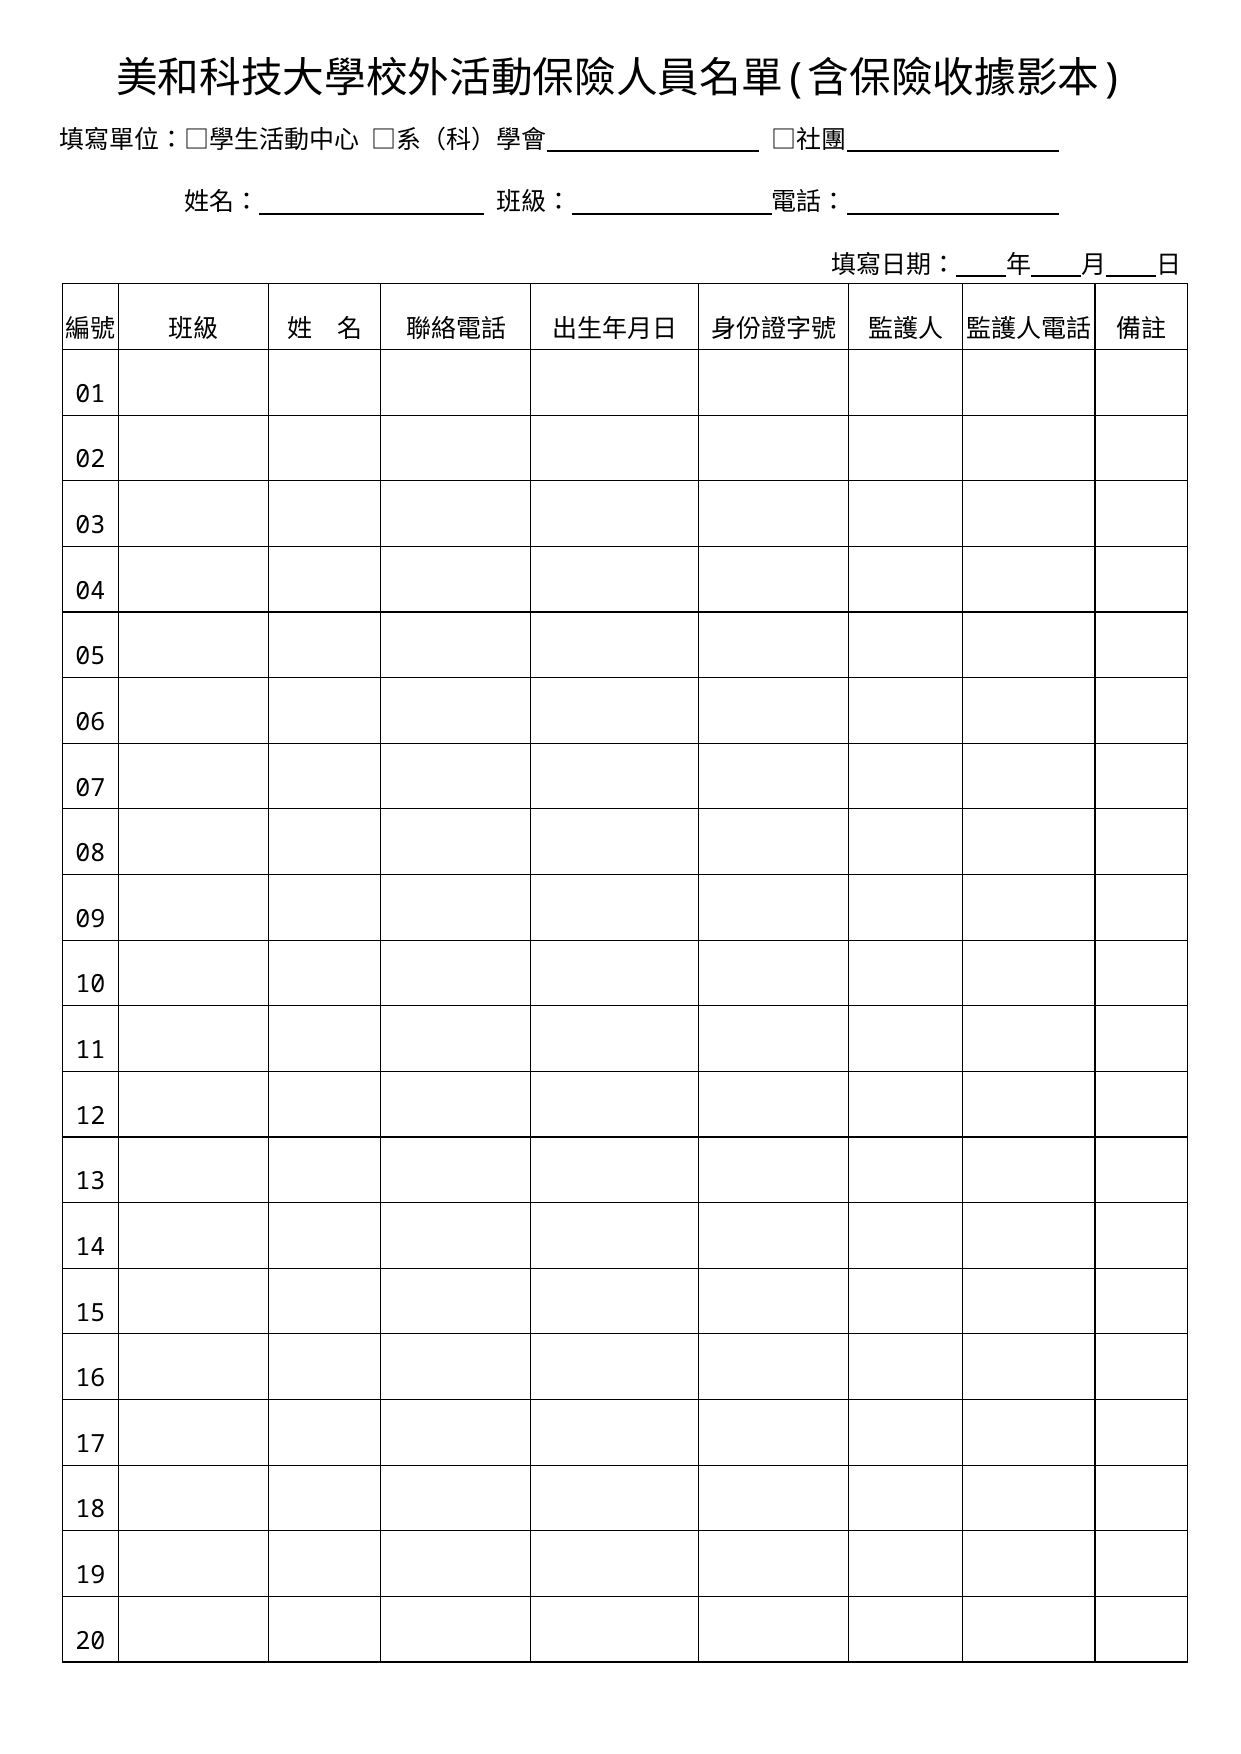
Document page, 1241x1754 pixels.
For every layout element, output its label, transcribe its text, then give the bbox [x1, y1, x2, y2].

table_cell [1096, 744, 1187, 808]
table_cell [963, 481, 1094, 546]
table_cell [531, 1334, 698, 1399]
table_cell [849, 1531, 962, 1596]
table_cell [963, 1597, 1094, 1661]
table_cell 02 [63, 416, 118, 480]
text 填寫單位：□學生活動中心 □系（科）學會 □社團 [59, 96, 1181, 158]
table_cell [849, 809, 962, 874]
table_cell [699, 744, 848, 808]
table_cell [963, 1006, 1094, 1071]
table_cell [1096, 416, 1187, 480]
table_cell [849, 1006, 962, 1071]
table_header 身份證字號 [699, 284, 848, 349]
table_cell [849, 1072, 962, 1136]
table_cell [963, 350, 1094, 414]
table_cell 13 [63, 1138, 118, 1202]
table_cell [269, 547, 380, 611]
table_cell 10 [63, 941, 118, 1005]
text 姓名： 班級： 電話： [59, 158, 1181, 221]
table_cell 16 [63, 1334, 118, 1399]
table_cell [381, 416, 530, 480]
table_cell [963, 1072, 1094, 1136]
table_cell [269, 678, 380, 743]
table_cell 18 [63, 1466, 118, 1530]
table_cell [531, 1531, 698, 1596]
table_cell [381, 678, 530, 743]
table_cell [381, 613, 530, 677]
table_cell [269, 1269, 380, 1333]
table_cell [269, 875, 380, 939]
table_cell [963, 547, 1094, 611]
table_cell 09 [63, 875, 118, 939]
table_cell [531, 1597, 698, 1661]
text 填寫日期： 年 月 日 [59, 221, 1181, 283]
table_cell [699, 1597, 848, 1661]
table_cell [699, 1203, 848, 1268]
table_cell [699, 416, 848, 480]
table_cell [381, 350, 530, 414]
text 美和科技大學校外活動保險人員名單(含保險收據影本) [59, 33, 1181, 96]
table_cell [531, 481, 698, 546]
table_header 備註 [1096, 284, 1187, 349]
table_cell 15 [63, 1269, 118, 1333]
table_cell [381, 1531, 530, 1596]
table_cell [531, 1466, 698, 1530]
table_cell [963, 613, 1094, 677]
table_cell [963, 1138, 1094, 1202]
table_header 班級 [119, 284, 268, 349]
table_cell [119, 1400, 268, 1464]
table_cell [699, 875, 848, 939]
table_cell [531, 744, 698, 808]
table_cell 06 [63, 678, 118, 743]
table_cell [119, 350, 268, 414]
table_cell [699, 1072, 848, 1136]
table_cell [381, 1466, 530, 1530]
table_cell [849, 1334, 962, 1399]
table_cell [119, 1138, 268, 1202]
table_cell [1096, 1531, 1187, 1596]
table_cell [119, 1531, 268, 1596]
table_cell 17 [63, 1400, 118, 1464]
table_cell [119, 678, 268, 743]
table_cell [963, 1334, 1094, 1399]
table_cell [1096, 1334, 1187, 1399]
table_cell [1096, 809, 1187, 874]
table_cell [119, 416, 268, 480]
table_cell [849, 1597, 962, 1661]
table_cell [119, 1072, 268, 1136]
table_cell [699, 941, 848, 1005]
table_cell [531, 1269, 698, 1333]
table_cell [269, 1531, 380, 1596]
table_cell [849, 1400, 962, 1464]
table_cell [1096, 547, 1187, 611]
table_cell [1096, 1466, 1187, 1530]
table_cell [1096, 1072, 1187, 1136]
table_cell [699, 547, 848, 611]
table_header 編號 [63, 284, 118, 349]
table_cell [381, 1334, 530, 1399]
table_cell [849, 1466, 962, 1530]
table_cell [699, 1466, 848, 1530]
table_cell [531, 416, 698, 480]
table_cell [849, 350, 962, 414]
table_cell 07 [63, 744, 118, 808]
table_cell [699, 809, 848, 874]
table_cell [531, 1203, 698, 1268]
table_cell [531, 350, 698, 414]
table_cell [963, 1203, 1094, 1268]
table_cell [699, 1400, 848, 1464]
table_cell [699, 678, 848, 743]
table_cell [269, 416, 380, 480]
table_cell [269, 1597, 380, 1661]
table_cell [381, 481, 530, 546]
table_cell [381, 547, 530, 611]
table_cell [531, 1138, 698, 1202]
table_cell [849, 481, 962, 546]
table_cell [963, 744, 1094, 808]
table_cell [119, 1466, 268, 1530]
table_cell [269, 1006, 380, 1071]
table_cell [849, 678, 962, 743]
table_header 監護人電話 [963, 284, 1094, 349]
table_cell [849, 875, 962, 939]
table_cell [849, 613, 962, 677]
table_cell [531, 1072, 698, 1136]
table_cell [381, 809, 530, 874]
table_cell [963, 875, 1094, 939]
table_cell [963, 1466, 1094, 1530]
table_cell [531, 875, 698, 939]
table_cell [119, 1203, 268, 1268]
table_cell [1096, 941, 1187, 1005]
table_cell [963, 678, 1094, 743]
table_cell [531, 1006, 698, 1071]
table_cell [1096, 1597, 1187, 1661]
table_cell [269, 1466, 380, 1530]
table_cell [269, 1203, 380, 1268]
table_cell [699, 1531, 848, 1596]
table_cell [381, 1203, 530, 1268]
table_cell [269, 481, 380, 546]
table_cell [381, 744, 530, 808]
table_cell [269, 941, 380, 1005]
table_cell [963, 941, 1094, 1005]
table_cell [699, 481, 848, 546]
table_cell [119, 1334, 268, 1399]
table_cell 05 [63, 613, 118, 677]
table_cell [531, 678, 698, 743]
table_cell [269, 350, 380, 414]
table_cell [269, 744, 380, 808]
table_cell [1096, 1138, 1187, 1202]
table_cell [269, 1138, 380, 1202]
table_cell [531, 613, 698, 677]
table_cell [119, 481, 268, 546]
table_cell [849, 416, 962, 480]
table_cell [1096, 1006, 1187, 1071]
table_cell [119, 547, 268, 611]
table_cell [119, 1006, 268, 1071]
table_cell [1096, 678, 1187, 743]
table_cell 14 [63, 1203, 118, 1268]
table_cell [119, 1597, 268, 1661]
table_header 出生年月日 [531, 284, 698, 349]
table_cell [963, 1400, 1094, 1464]
table_cell [531, 1400, 698, 1464]
table_cell [381, 875, 530, 939]
table_cell [119, 1269, 268, 1333]
table_cell [119, 875, 268, 939]
table_cell [269, 1072, 380, 1136]
table_cell [1096, 1269, 1187, 1333]
table_cell 12 [63, 1072, 118, 1136]
table_cell [119, 941, 268, 1005]
table_cell [849, 1269, 962, 1333]
table_cell [119, 744, 268, 808]
table_cell 20 [63, 1597, 118, 1661]
table_cell [531, 941, 698, 1005]
table_cell [699, 1006, 848, 1071]
table_cell [119, 809, 268, 874]
table_cell [963, 1531, 1094, 1596]
table_cell 03 [63, 481, 118, 546]
table_cell [849, 1138, 962, 1202]
table_cell [381, 1400, 530, 1464]
table_cell [963, 809, 1094, 874]
table_cell [699, 613, 848, 677]
table_header 姓 名 [269, 284, 380, 349]
table_cell [1096, 1203, 1187, 1268]
table_cell [381, 1072, 530, 1136]
table_cell 01 [63, 350, 118, 414]
table_cell [381, 1597, 530, 1661]
table_cell [849, 941, 962, 1005]
table_header 聯絡電話 [381, 284, 530, 349]
table_header 監護人 [849, 284, 962, 349]
table_cell [1096, 481, 1187, 546]
table_cell [531, 547, 698, 611]
table_cell [1096, 613, 1187, 677]
table_cell [1096, 1400, 1187, 1464]
table_cell [381, 1269, 530, 1333]
table_cell [849, 547, 962, 611]
table_cell [269, 809, 380, 874]
table_cell [269, 1334, 380, 1399]
table_cell [381, 1138, 530, 1202]
table_cell [1096, 875, 1187, 939]
table_cell [699, 1138, 848, 1202]
table_cell [381, 1006, 530, 1071]
table_cell [1096, 350, 1187, 414]
table_cell 08 [63, 809, 118, 874]
table_cell 04 [63, 547, 118, 611]
table_cell [963, 416, 1094, 480]
table_cell [963, 1269, 1094, 1333]
table_cell [699, 350, 848, 414]
table_cell [381, 941, 530, 1005]
table_cell [269, 1400, 380, 1464]
table_cell [699, 1269, 848, 1333]
table_cell 11 [63, 1006, 118, 1071]
table_cell [269, 613, 380, 677]
table_cell [699, 1334, 848, 1399]
table_cell 19 [63, 1531, 118, 1596]
table_cell [849, 744, 962, 808]
table_cell [531, 809, 698, 874]
table_cell [119, 613, 268, 677]
table_cell [849, 1203, 962, 1268]
